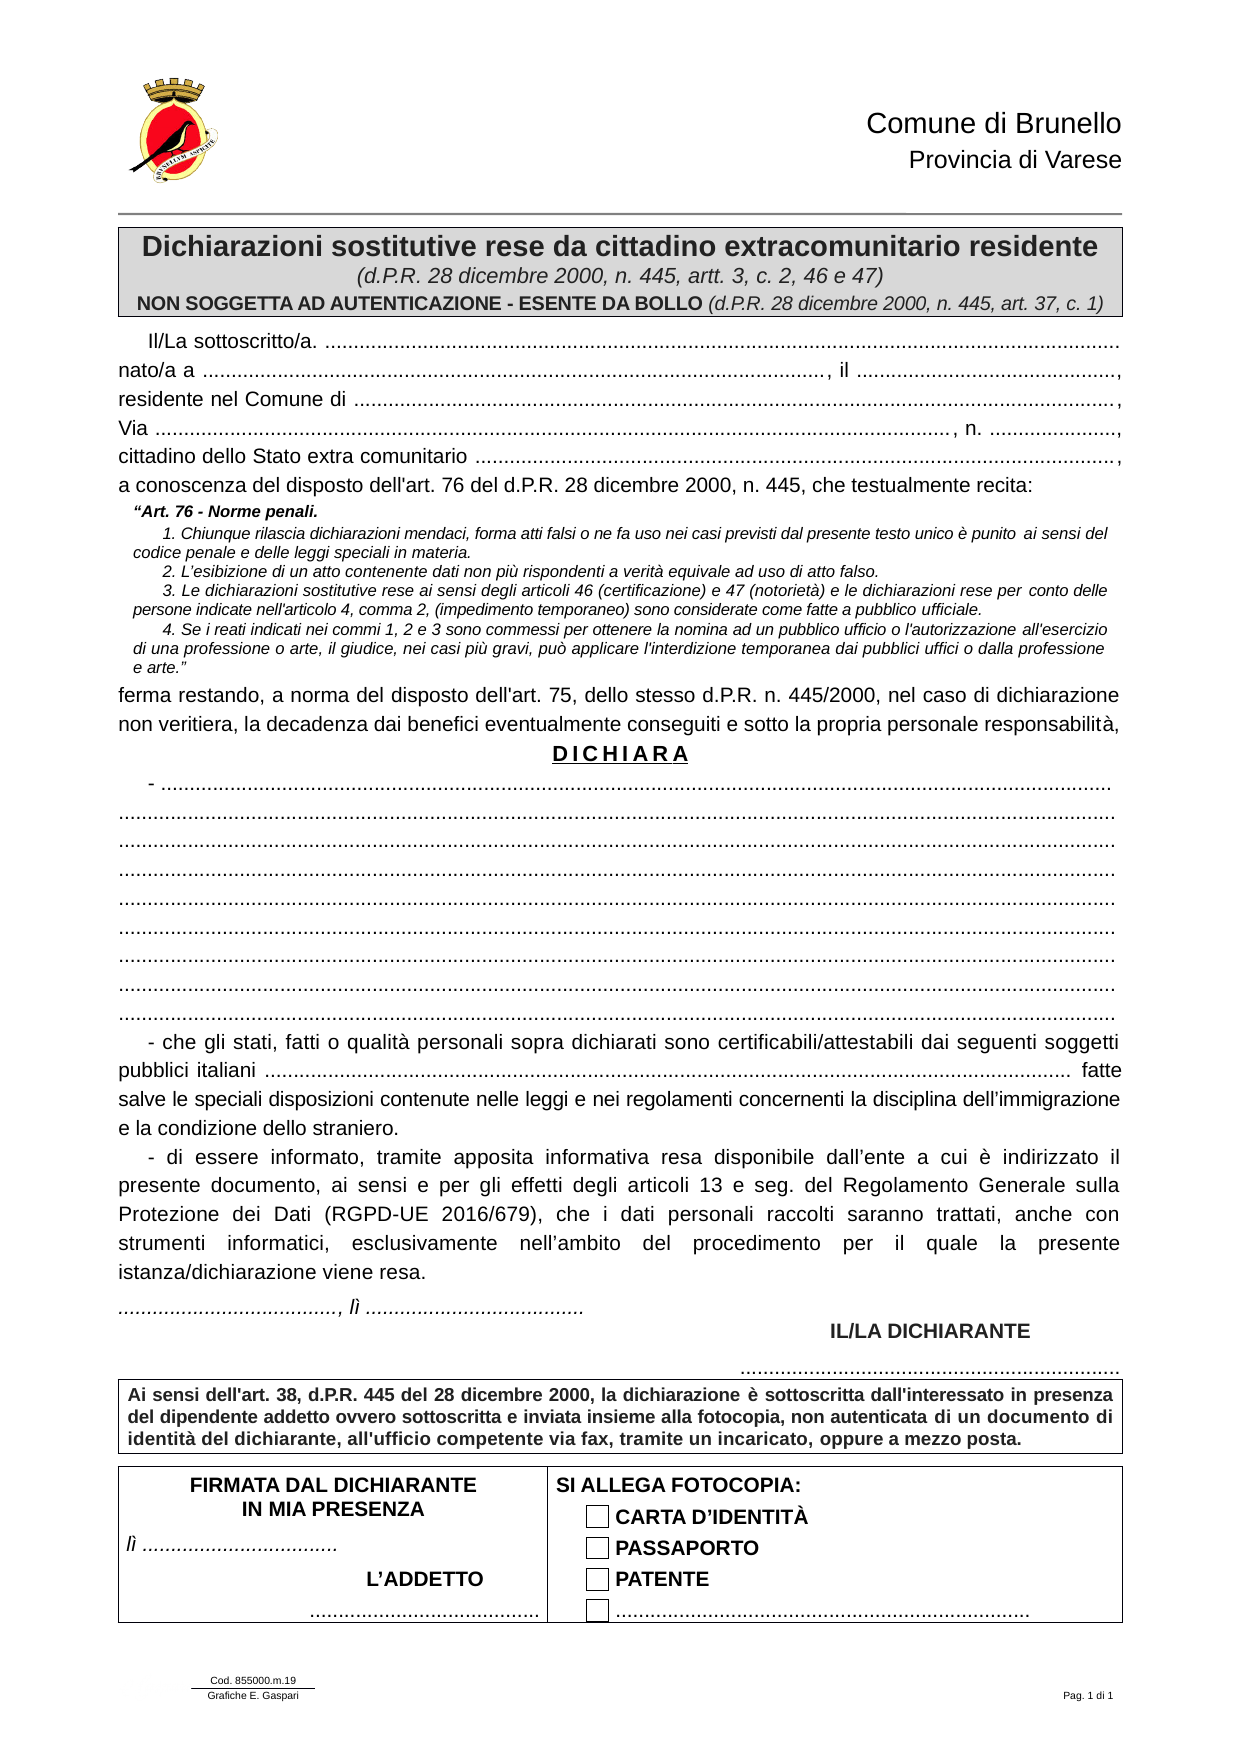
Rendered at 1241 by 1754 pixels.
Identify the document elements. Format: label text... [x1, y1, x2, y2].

text Provincia di Varese [224, 145, 1122, 174]
picture [122, 76, 224, 207]
text 1. Chiunque rilascia dichiarazioni mendaci, forma atti falsi o ne fa uso nei casi previsti dal presente testo unico è punito ai sensi del codice penale e delle leggi speciali in materia. [133, 523, 1107, 562]
text ............................................................................................................................................................................. [118, 914, 1122, 938]
text - ..................................................................................................................................................................... [118, 771, 1122, 795]
text 4. Se i reati indicati nei commi 1, 2 e 3 sono commessi per ottenere la nomina ad un pubblico ufficio o l'autorizzazione all'esercizio di una professione o arte, il giudice, nei casi più gravi, può applicare l'interdizione temporanea dai pubblici uffici o dalla professione e arte.” [133, 619, 1107, 677]
text - di essere informato, tramite apposita informativa resa disponibile dall’ente a cui è indirizzato il presente documento, ai sensi e per gli effetti degli articoli 13 e seg. del Regolamento Generale sulla Protezione dei Dati (RGPD-UE 2016/679), che i dati personali raccolti saranno trattati, anche con strumenti informatici, esclusivamente nell’ambito del procedimento per il quale la presente istanza/dichiarazione viene resa. [118, 1144, 1122, 1283]
text ............................................................................................................................................................................. [118, 799, 1122, 823]
text ......................................, lì ...................................... [118, 1294, 1122, 1318]
text DICHIARA [118, 741, 1122, 766]
table_header FIRMATA DAL DICHIARANTE IN MIA PRESENZA lì .................................. L’ADDETTO ........................................ [119, 1467, 547, 1622]
text ............................................................................................................................................................................. [118, 943, 1122, 967]
text ferma restando, a norma del disposto dell'art. 75, dello stesso d.P.R. n. 445/2000, nel caso di dichiarazione non veritiera, la decadenza dai benefici eventualmente conseguiti e sotto la propria personale responsabilità, [118, 683, 1122, 736]
text ............................................................................................................................................................................. [118, 828, 1122, 852]
text - che gli stati, fatti o qualità personali sopra dichiarati sono certificabili/attestabili dai seguenti soggetti pubblici italiani ............................................................................................................................................ fatte salve le speciali disposizioni contenute nelle leggi e nei regolamenti concernenti la disciplina dell’immigrazione e la condizione dello straniero. [118, 1029, 1122, 1140]
text Il/La sottoscritto/a. .......................................................................................................................................... nato/a a ............................................................................................................, il ............................................., residente nel Comune di ...................................................................................................................................., Via .........................................................................................................................................., n. ......................, cittadino dello Stato extra comunitario ..............................................................................................................., a conoscenza del disposto dell'art. 76 del d.P.R. 28 dicembre 2000, n. 445, che testualmente recita: [118, 329, 1122, 497]
table_header Ai sensi dell'art. 38, d.P.R. 445 del 28 dicembre 2000, la dichiarazione è sottoscritta dall'interessato in presenza del dipendente addetto ovvero sottoscritta e inviata insieme alla fotocopia, non autenticata di un documento di identità del dichiarante, all'ufficio competente via fax, tramite un incaricato, oppure a mezzo posta. [119, 1380, 1122, 1453]
text ............................................................................................................................................................................. [118, 886, 1122, 910]
table_header SI ALLEGA FOTOCOPIA: CARTA D’IDENTITÀ PASSAPORTO PATENTE ........................................................................ [548, 1467, 1122, 1622]
text ............................................................................................................................................................................. [118, 972, 1122, 996]
text 3. Le dichiarazioni sostitutive rese ai sensi degli articoli 46 (certificazione) e 47 (notorietà) e le dichiarazioni rese per conto delle persone indicate nell'articolo 4, comma 2, (impedimento temporaneo) sono considerate come fatte a pubblico ufficiale. [133, 581, 1107, 619]
text ............................................................................................................................................................................. [118, 857, 1122, 881]
text IL/LA DICHIARANTE [738, 1318, 1122, 1342]
text 2. L’esibizione di un atto contenente dati non più rispondenti a verità equivale ad uso di atto falso. [133, 562, 1107, 581]
text Comune di Brunello [224, 106, 1122, 140]
table_header Dichiarazioni sostitutive rese da cittadino extracomunitario residente (d.P.R. 28 dicembre 2000, n. 445, artt. 3, c. 2, 46 e 47) NON SOGGETTA AD AUTENTICAZIONE - ESENTE DA BOLLO (d.P.R. 28 dicembre 2000, n. 445, art. 37, c. 1) [119, 228, 1122, 316]
text .................................................................. [738, 1355, 1122, 1379]
text “Art. 76 - Norme penali. [133, 502, 1107, 521]
text ............................................................................................................................................................................. [118, 1001, 1122, 1025]
